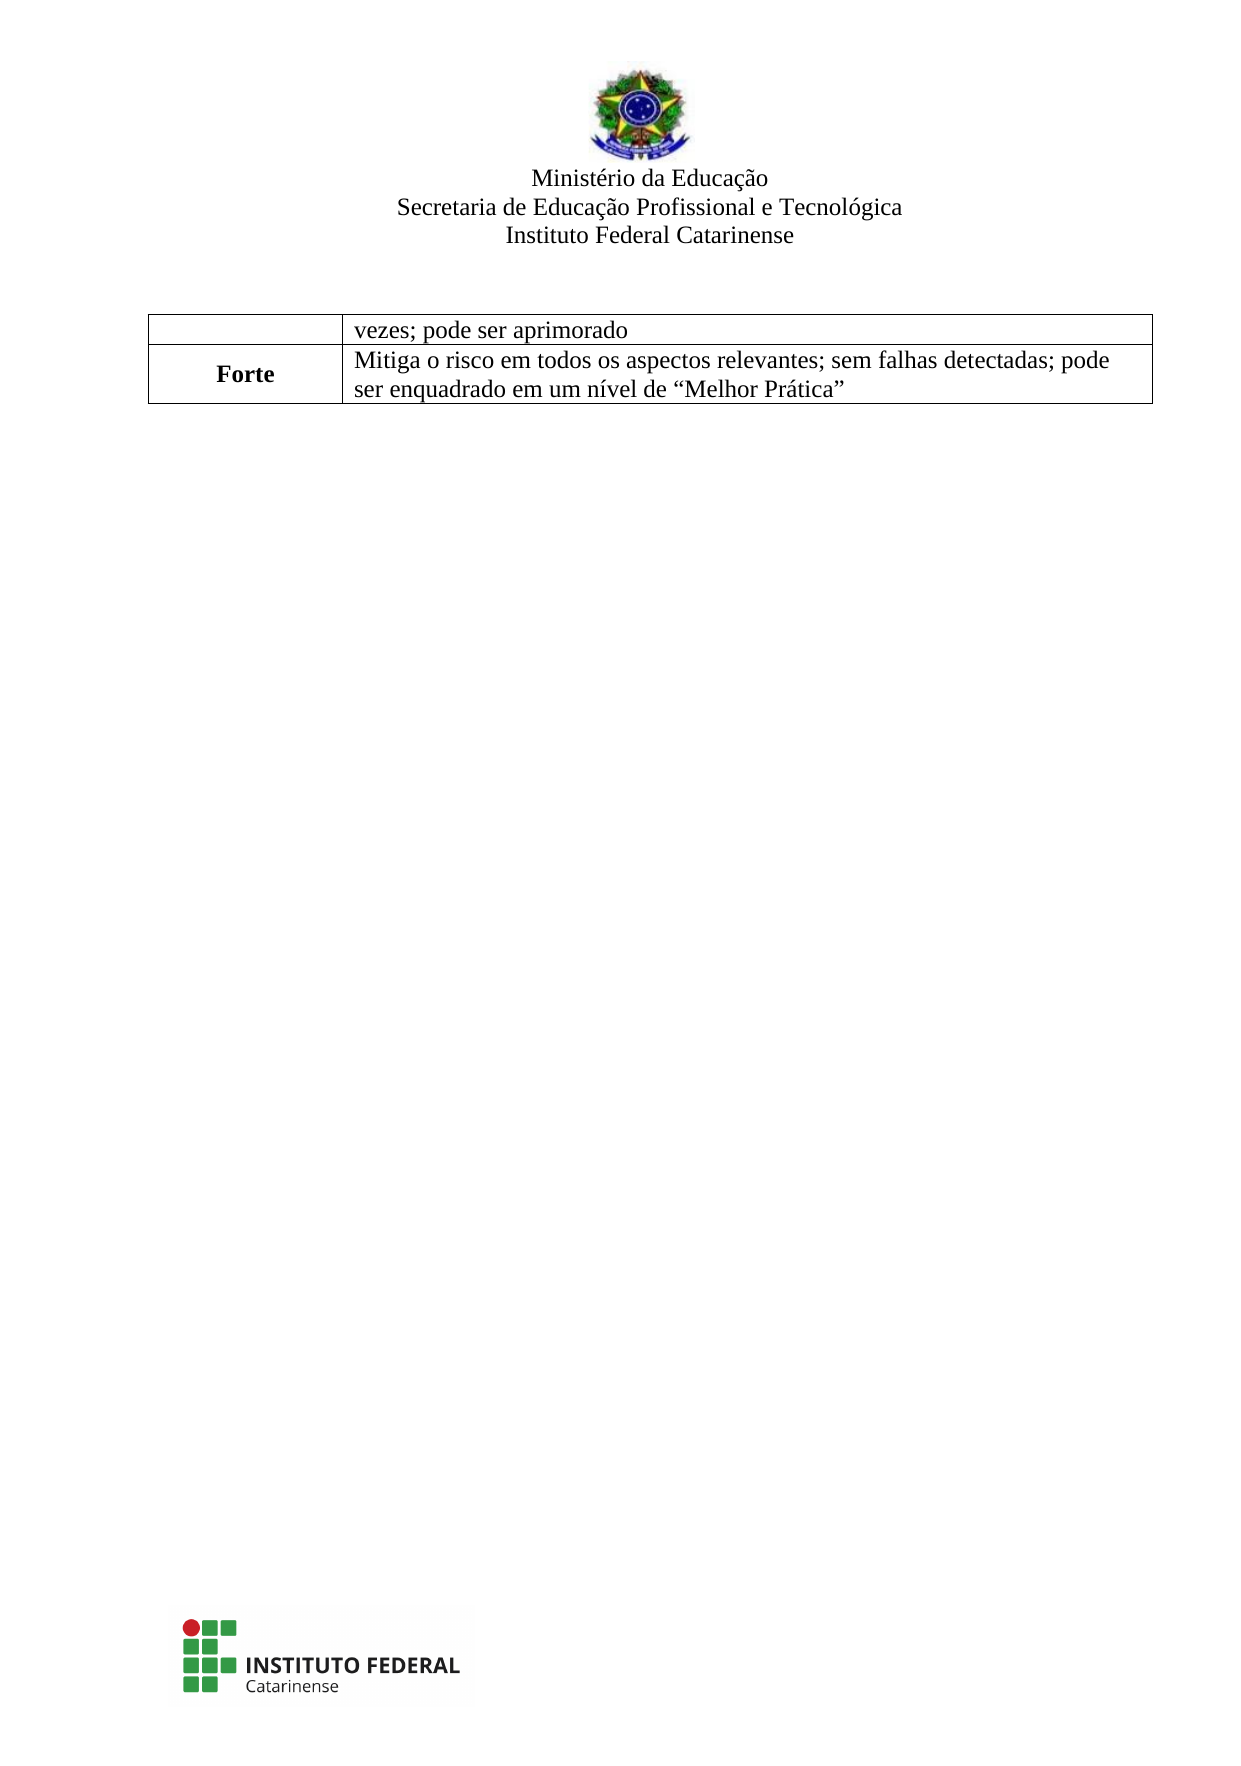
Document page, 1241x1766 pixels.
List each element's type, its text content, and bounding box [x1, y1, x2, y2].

table_cell Forte [149, 345, 342, 402]
picture [167, 1605, 475, 1707]
table_cell vezes; pode ser aprimorado [343, 315, 1152, 344]
table_cell Mitiga o risco em todos os aspectos relevantes; sem falhas detectadas; pode ser enquadrado em um nível de “Melhor Prática” [343, 345, 1152, 402]
picture [588, 61, 695, 163]
table_cell [149, 315, 342, 344]
